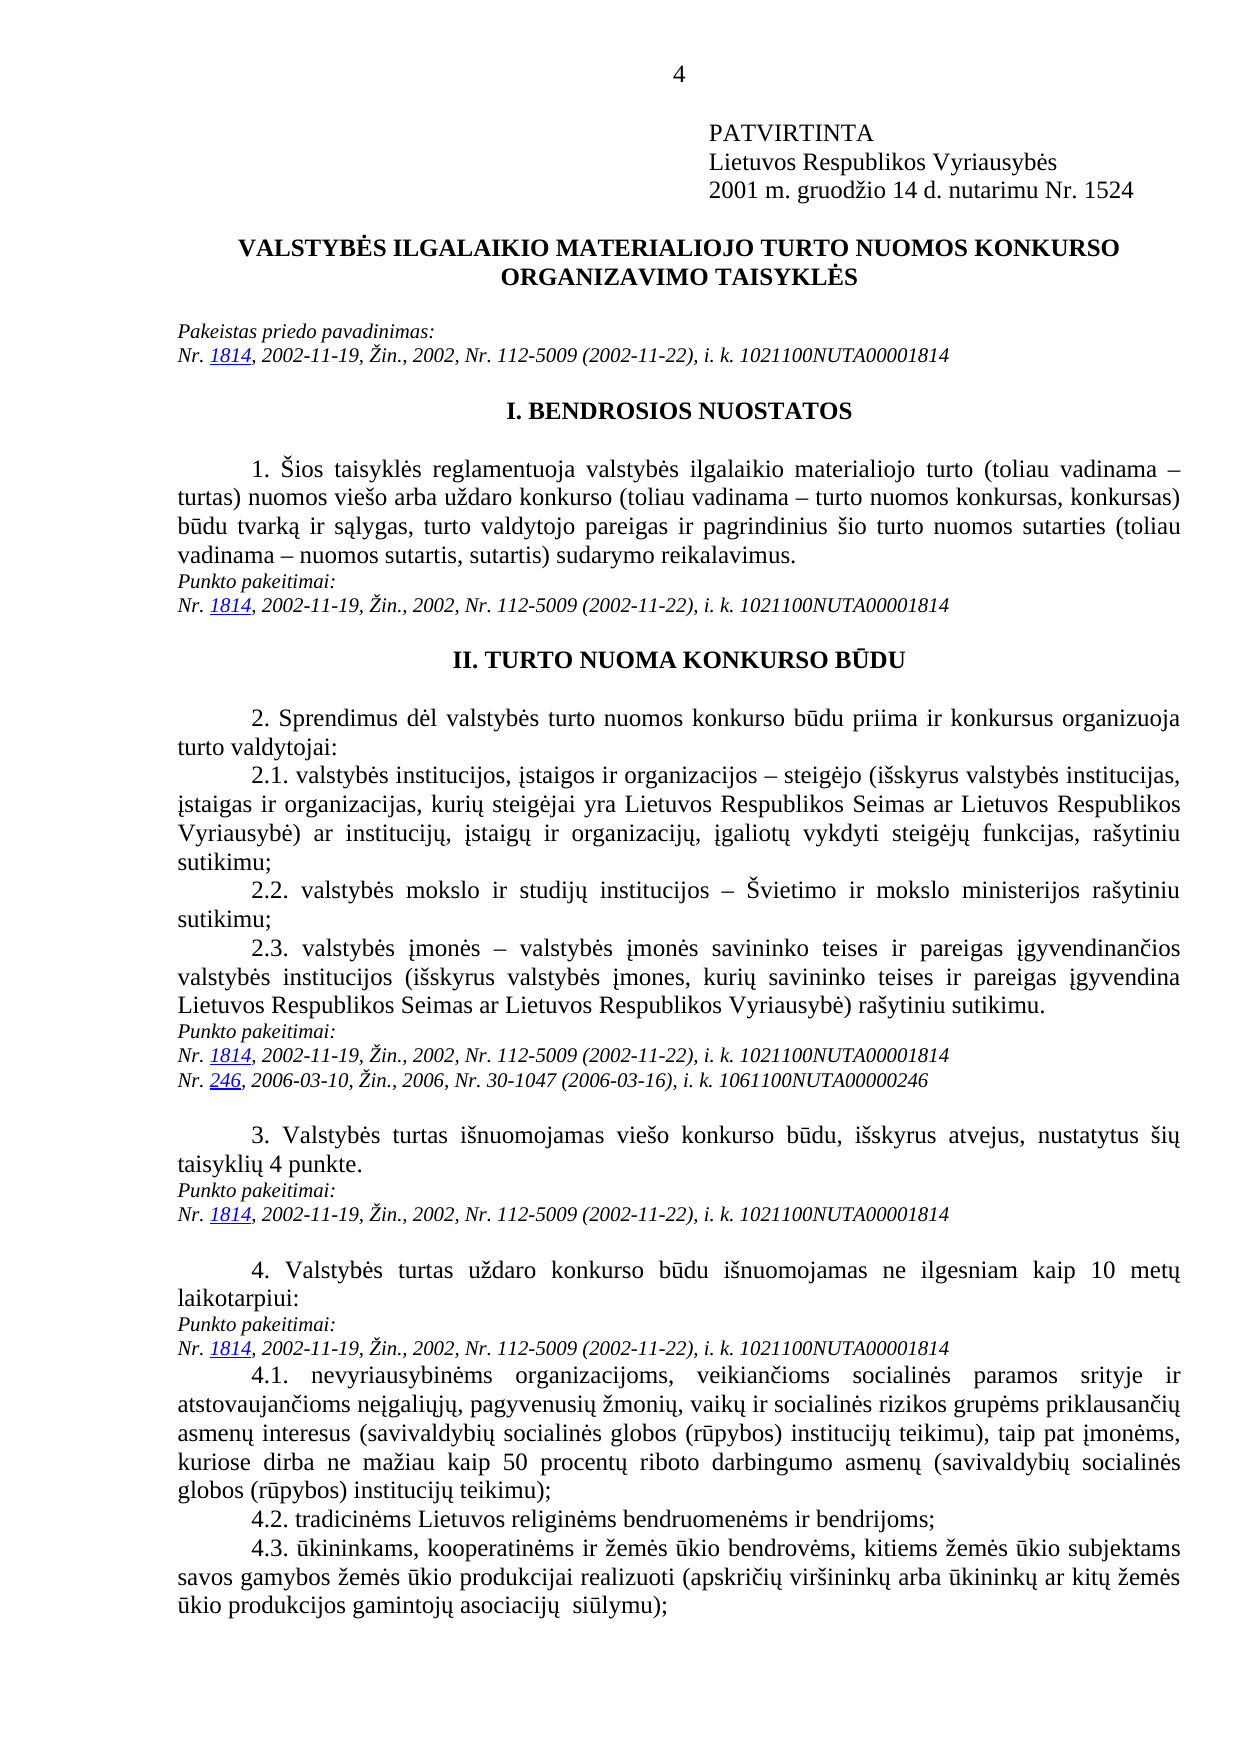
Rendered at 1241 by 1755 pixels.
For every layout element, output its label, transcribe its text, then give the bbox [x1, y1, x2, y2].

text Punkto pakeitimai: [177, 569, 1181, 593]
text VALSTYBĖS ILGALAIKIO MATERIALIOJO TURTO NUOMOS KONKURSO ORGANIZAVIMO TAISYKLĖS [177, 233, 1181, 291]
text Lietuvos Respublikos Vyriausybės [177, 147, 1181, 176]
text Patvirtinta [709, 118, 1181, 147]
text Punkto pakeitimai: [177, 1312, 1181, 1336]
text Punkto pakeitimai: [177, 1178, 1181, 1202]
text 4.1. nevyriausybinėms organizacijoms, veikiančioms socialinės paramos srityje ir atstovaujančioms neįgaliųjų, pagyvenusių žmonių, vaikų ir socialinės rizikos grupėms priklausančių asmenų interesus (savivaldybių socialinės globos (rūpybos) institucijų teikimu), taip pat įmonėms, kuriose dirba ne mažiau kaip 50 procentų riboto darbingumo asmenų (savivaldybių socialinės globos (rūpybos) institucijų teikimu); [177, 1360, 1181, 1504]
text I. BENDROSIOS NUOSTATOS [177, 396, 1181, 425]
text 3. Valstybės turtas išnuomojamas viešo konkurso būdu, išskyrus atvejus, nustatytus šių taisyklių 4 punkte. [177, 1120, 1181, 1178]
text 4. Valstybės turtas uždaro konkurso būdu išnuomojamas ne ilgesniam kaip 10 metų laikotarpiui: [177, 1255, 1181, 1312]
text 4.2. tradicinėms Lietuvos religinėms bendruomenėms ir bendrijoms; [177, 1504, 1181, 1533]
text II. TURTO NUOMA KONKURSO BŪDU [177, 646, 1181, 674]
text 2.3. valstybės įmonės – valstybės įmonės savininko teises ir pareigas įgyvendinančios valstybės institucijos (išskyrus valstybės įmones, kurių savininko teises ir pareigas įgyvendina Lietuvos Respublikos Seimas ar Lietuvos Respublikos Vyriausybė) rašytiniu sutikimu. [177, 933, 1181, 1019]
text Nr. 1814, 2002-11-19, Žin., 2002, Nr. 112-5009 (2002-11-22), i. k. 1021100NUTA00001814 [177, 1336, 1181, 1360]
text Nr. 1814, 2002-11-19, Žin., 2002, Nr. 112-5009 (2002-11-22), i. k. 1021100NUTA00001814 [177, 593, 1181, 617]
text Nr. 246, 2006-03-10, Žin., 2006, Nr. 30-1047 (2006-03-16), i. k. 1061100NUTA00000246 [177, 1067, 1181, 1092]
text Pakeistas priedo pavadinimas: [177, 319, 1181, 343]
text Nr. 1814, 2002-11-19, Žin., 2002, Nr. 112-5009 (2002-11-22), i. k. 1021100NUTA00001814 [177, 343, 1181, 367]
text 2001 m. gruodžio 14 d. nutarimu Nr. 1524 [177, 176, 1181, 204]
text Punkto pakeitimai: [177, 1019, 1181, 1043]
text 2. Sprendimus dėl valstybės turto nuomos konkurso būdu priima ir konkursus organizuoja turto valdytojai: [177, 703, 1181, 761]
text 1. Šios taisyklės reglamentuoja valstybės ilgalaikio materialiojo turto (toliau vadinama – turtas) nuomos viešo arba uždaro konkurso (toliau vadinama – turto nuomos konkursas, konkursas) būdu tvarką ir sąlygas, turto valdytojo pareigas ir pagrindinius šio turto nuomos sutarties (toliau vadinama – nuomos sutartis, sutartis) sudarymo reikalavimus. [177, 454, 1181, 569]
text Nr. 1814, 2002-11-19, Žin., 2002, Nr. 112-5009 (2002-11-22), i. k. 1021100NUTA00001814 [177, 1043, 1181, 1067]
text Nr. 1814, 2002-11-19, Žin., 2002, Nr. 112-5009 (2002-11-22), i. k. 1021100NUTA00001814 [177, 1202, 1181, 1226]
text 2.2. valstybės mokslo ir studijų institucijos – Švietimo ir mokslo ministerijos rašytiniu sutikimu; [177, 876, 1181, 933]
text 2.1. valstybės institucijos, įstaigos ir organizacijos – steigėjo (išskyrus valstybės institucijas, įstaigas ir organizacijas, kurių steigėjai yra Lietuvos Respublikos Seimas ar Lietuvos Respublikos Vyriausybė) ar institucijų, įstaigų ir organizacijų, įgaliotų vykdyti steigėjų funkcijas, rašytiniu sutikimu; [177, 761, 1181, 876]
text 4.3. ūkininkams, kooperatinėms ir žemės ūkio bendrovėms, kitiems žemės ūkio subjektams savos gamybos žemės ūkio produkcijai realizuoti (apskričių viršininkų arba ūkininkų ar kitų žemės ūkio produkcijos gamintojų asociacijų siūlymu); [177, 1533, 1181, 1619]
